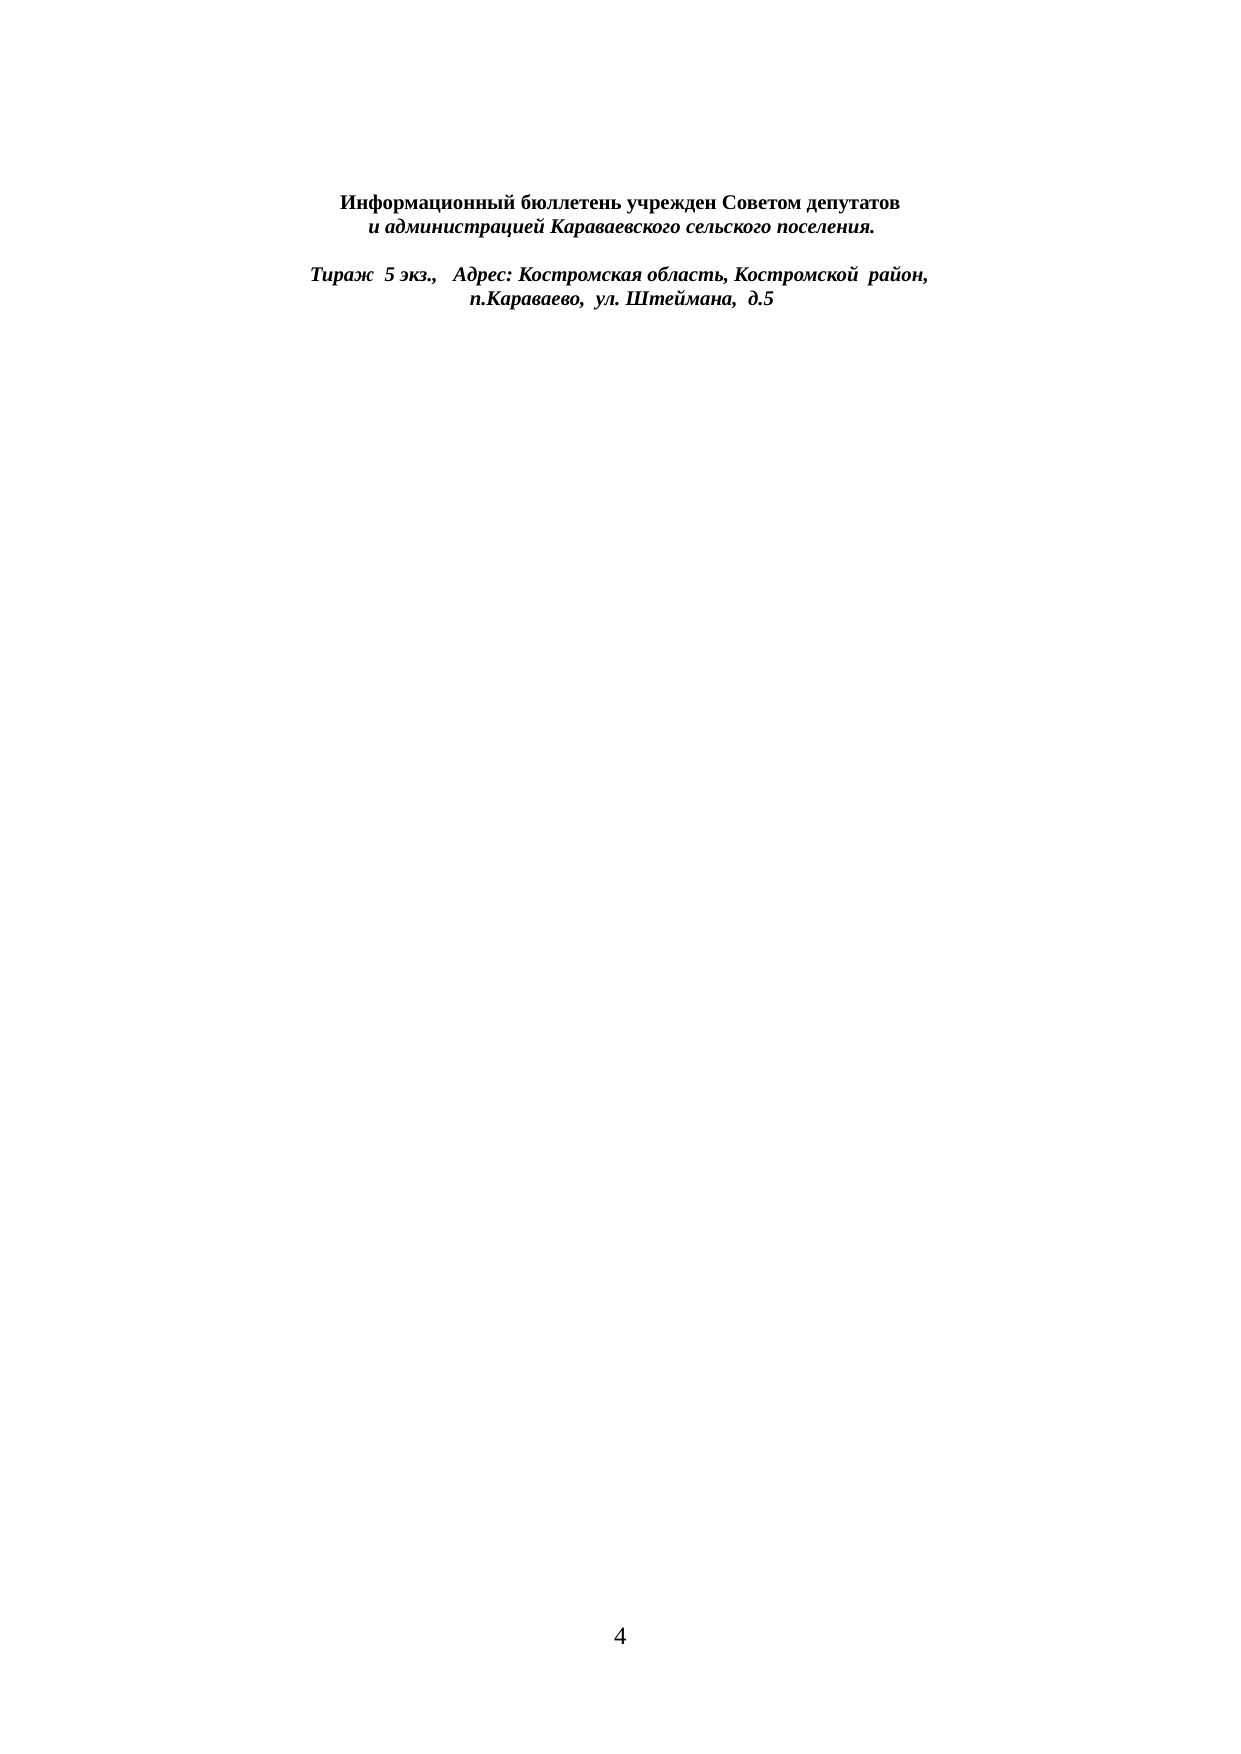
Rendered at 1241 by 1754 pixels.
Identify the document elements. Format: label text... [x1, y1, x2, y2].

text Тираж 5 экз., Адрес: Костромская область, Костромской район, [148, 262, 1092, 286]
text и администрацией Караваевского сельского поселения. [148, 214, 1092, 238]
text Информационный бюллетень учрежден Советом депутатов [148, 190, 1092, 214]
text п.Караваево, ул. Штеймана, д.5 [148, 286, 1092, 310]
